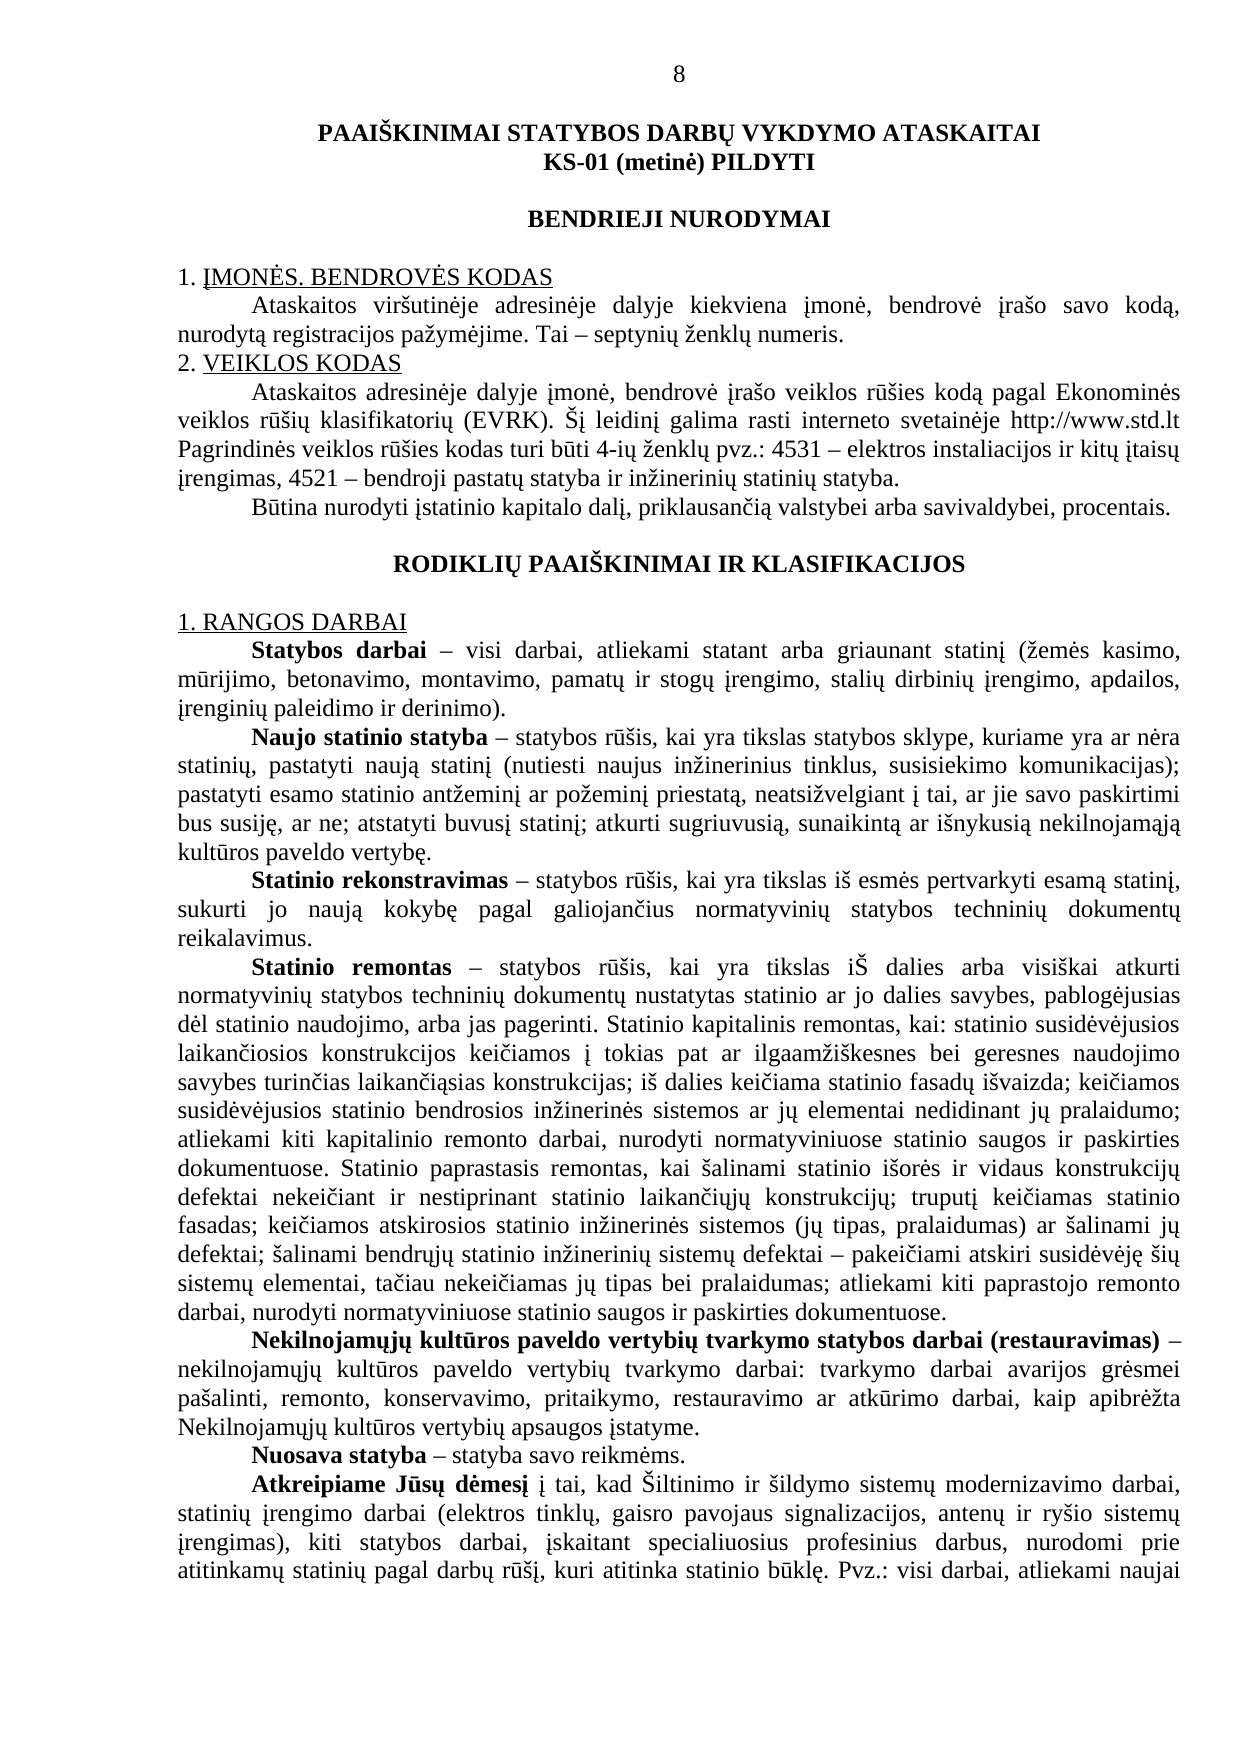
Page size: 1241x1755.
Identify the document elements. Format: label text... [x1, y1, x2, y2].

text Statinio remontas – statybos rūšis, kai yra tikslas iŠ dalies arba visiškai atkurti normatyvinių statybos techninių dokumentų nustatytas statinio ar jo dalies savybes, pablogėjusias dėl statinio naudojimo, arba jas pagerinti. Statinio kapitalinis remontas, kai: statinio susidėvėjusios laikančiosios konstrukcijos keičiamos į tokias pat ar ilgaamžiškesnes bei geresnes naudojimo savybes turinčias laikančiąsias konstrukcijas; iš dalies keičiama statinio fasadų išvaizda; keičiamos susidėvėjusios statinio bendrosios inžinerinės sistemos ar jų elementai nedidinant jų pralaidumo; atliekami kiti kapitalinio remonto darbai, nurodyti normatyviniuose statinio saugos ir paskirties dokumentuose. Statinio paprastasis remontas, kai šalinami statinio išorės ir vidaus konstrukcijų defektai nekeičiant ir nestiprinant statinio laikančiųjų konstrukcijų; truputį keičiamas statinio fasadas; keičiamos atskirosios statinio inžinerinės sistemos (jų tipas, pralaidumas) ar šalinami jų defektai; šalinami bendrųjų statinio inžinerinių sistemų defektai – pakeičiami atskiri susidėvėję šių sistemų elementai, tačiau nekeičiamas jų tipas bei pralaidumas; atliekami kiti paprastojo remonto darbai, nurodyti normatyviniuose statinio saugos ir paskirties dokumentuose. [177, 952, 1181, 1326]
text Ataskaitos viršutinėje adresinėje dalyje kiekviena įmonė, bendrovė įrašo savo kodą, nurodytą registracijos pažymėjime. Tai – septynių ženklų numeris. [177, 291, 1181, 348]
text Statinio rekonstravimas – statybos rūšis, kai yra tikslas iš esmės pertvarkyti esamą statinį, sukurti jo naują kokybę pagal galiojančius normatyvinių statybos techninių dokumentų reikalavimus. [177, 866, 1181, 952]
text Nuosava statyba – statyba savo reikmėms. [177, 1441, 1181, 1469]
text PAAIŠKINIMAI STATYBOS DARBŲ VYKDYMO ATASKAITAI [177, 118, 1181, 147]
text Statybos darbai – visi darbai, atliekami statant arba griaunant statinį (žemės kasimo, mūrijimo, betonavimo, montavimo, pamatų ir stogų įrengimo, stalių dirbinių įrengimo, apdailos, įrenginių paleidimo ir derinimo). [177, 636, 1181, 722]
text 1. RANGOS DARBAI [177, 607, 1181, 636]
text Atkreipiame Jūsų dėmesį į tai, kad Šiltinimo ir šildymo sistemų modernizavimo darbai, statinių įrengimo darbai (elektros tinklų, gaisro pavojaus signalizacijos, antenų ir ryšio sistemų įrengimas), kiti statybos darbai, įskaitant specialiuosius profesinius darbus, nurodomi prie atitinkamų statinių pagal darbų rūšį, kuri atitinka statinio būklę. Pvz.: visi darbai, atliekami naujai [177, 1469, 1181, 1584]
text BENDRIEJI NURODYMAI [177, 204, 1181, 233]
text Naujo statinio statyba – statybos rūšis, kai yra tikslas statybos sklype, kuriame yra ar nėra statinių, pastatyti naują statinį (nutiesti naujus inžinerinius tinklus, susisiekimo komunikacijas); pastatyti esamo statinio antžeminį ar požeminį priestatą, neatsižvelgiant į tai, ar jie savo paskirtimi bus susiję, ar ne; atstatyti buvusį statinį; atkurti sugriuvusią, sunaikintą ar išnykusią nekilnojamąją kultūros paveldo vertybę. [177, 722, 1181, 866]
text KS-01 (metinė) PILDYTI [177, 147, 1181, 176]
text 1. ĮMONĖS. BENDROVĖS KODAS [177, 262, 1181, 291]
text Nekilnojamųjų kultūros paveldo vertybių tvarkymo statybos darbai (restauravimas) – nekilnojamųjų kultūros paveldo vertybių tvarkymo darbai: tvarkymo darbai avarijos grėsmei pašalinti, remonto, konservavimo, pritaikymo, restauravimo ar atkūrimo darbai, kaip apibrėžta Nekilnojamųjų kultūros vertybių apsaugos įstatyme. [177, 1326, 1181, 1441]
text Ataskaitos adresinėje dalyje įmonė, bendrovė įrašo veiklos rūšies kodą pagal Ekonominės veiklos rūšių klasifikatorių (EVRK). Šį leidinį galima rasti interneto svetainėje http://www.std.lt Pagrindinės veiklos rūšies kodas turi būti 4-ių ženklų pvz.: 4531 – elektros instaliacijos ir kitų įtaisų įrengimas, 4521 – bendroji pastatų statyba ir inžinerinių statinių statyba. [177, 377, 1181, 492]
text 2. VEIKLOS KODAS [177, 348, 1181, 377]
text Būtina nurodyti įstatinio kapitalo dalį, priklausančią valstybei arba savivaldybei, procentais. [177, 492, 1181, 521]
text RODIKLIŲ PAAIŠKINIMAI IR KLASIFIKACIJOS [177, 549, 1181, 578]
